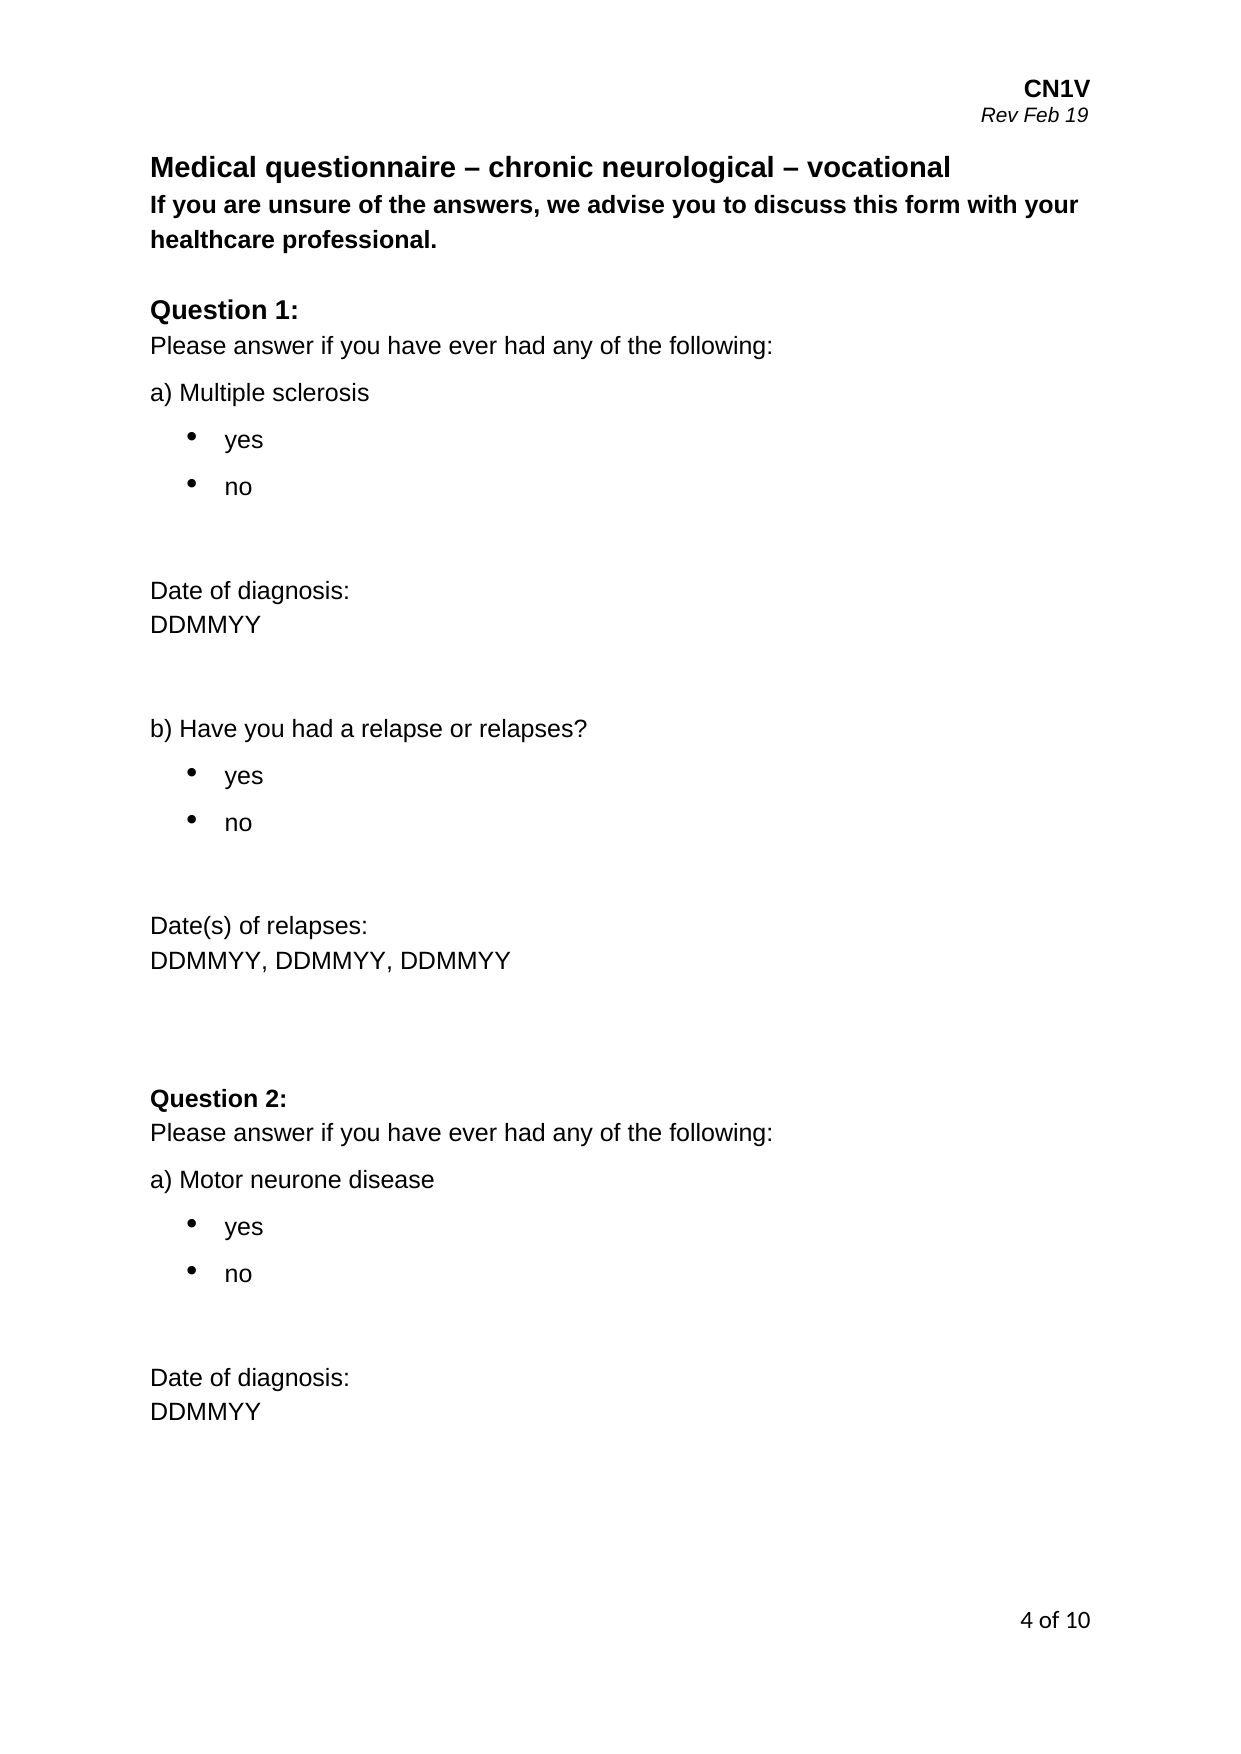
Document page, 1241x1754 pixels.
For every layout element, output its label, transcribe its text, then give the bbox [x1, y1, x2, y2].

text Please answer if you have ever had any of the following: [150, 1118, 1090, 1147]
text DDMMYY, DDMMYY, DDMMYY [150, 946, 1090, 974]
list yes [187, 761, 1090, 789]
text Medical questionnaire – chronic neurological – vocational [150, 150, 1090, 183]
list no [187, 1259, 1090, 1288]
list yes [187, 425, 1090, 454]
text b) Have you had a relapse or relapses? [150, 714, 1090, 742]
text Date of diagnosis: [150, 576, 1090, 604]
list no [187, 808, 1090, 837]
text DDMMYY [150, 1397, 1090, 1426]
text DDMMYY [150, 610, 1090, 639]
text Question 2: [150, 1084, 1090, 1112]
text Question 1: [150, 294, 1090, 325]
text Date of diagnosis: [150, 1363, 1090, 1391]
text If you are unsure of the answers, we advise you to discuss this form with your healthcare professional. [150, 190, 1090, 253]
text Please answer if you have ever had any of the following: [150, 331, 1090, 360]
list yes [187, 1212, 1090, 1241]
text Date(s) of relapses: [150, 911, 1090, 940]
text a) Motor neurone disease [150, 1165, 1090, 1194]
list no [187, 472, 1090, 501]
text a) Multiple sclerosis [150, 378, 1090, 407]
